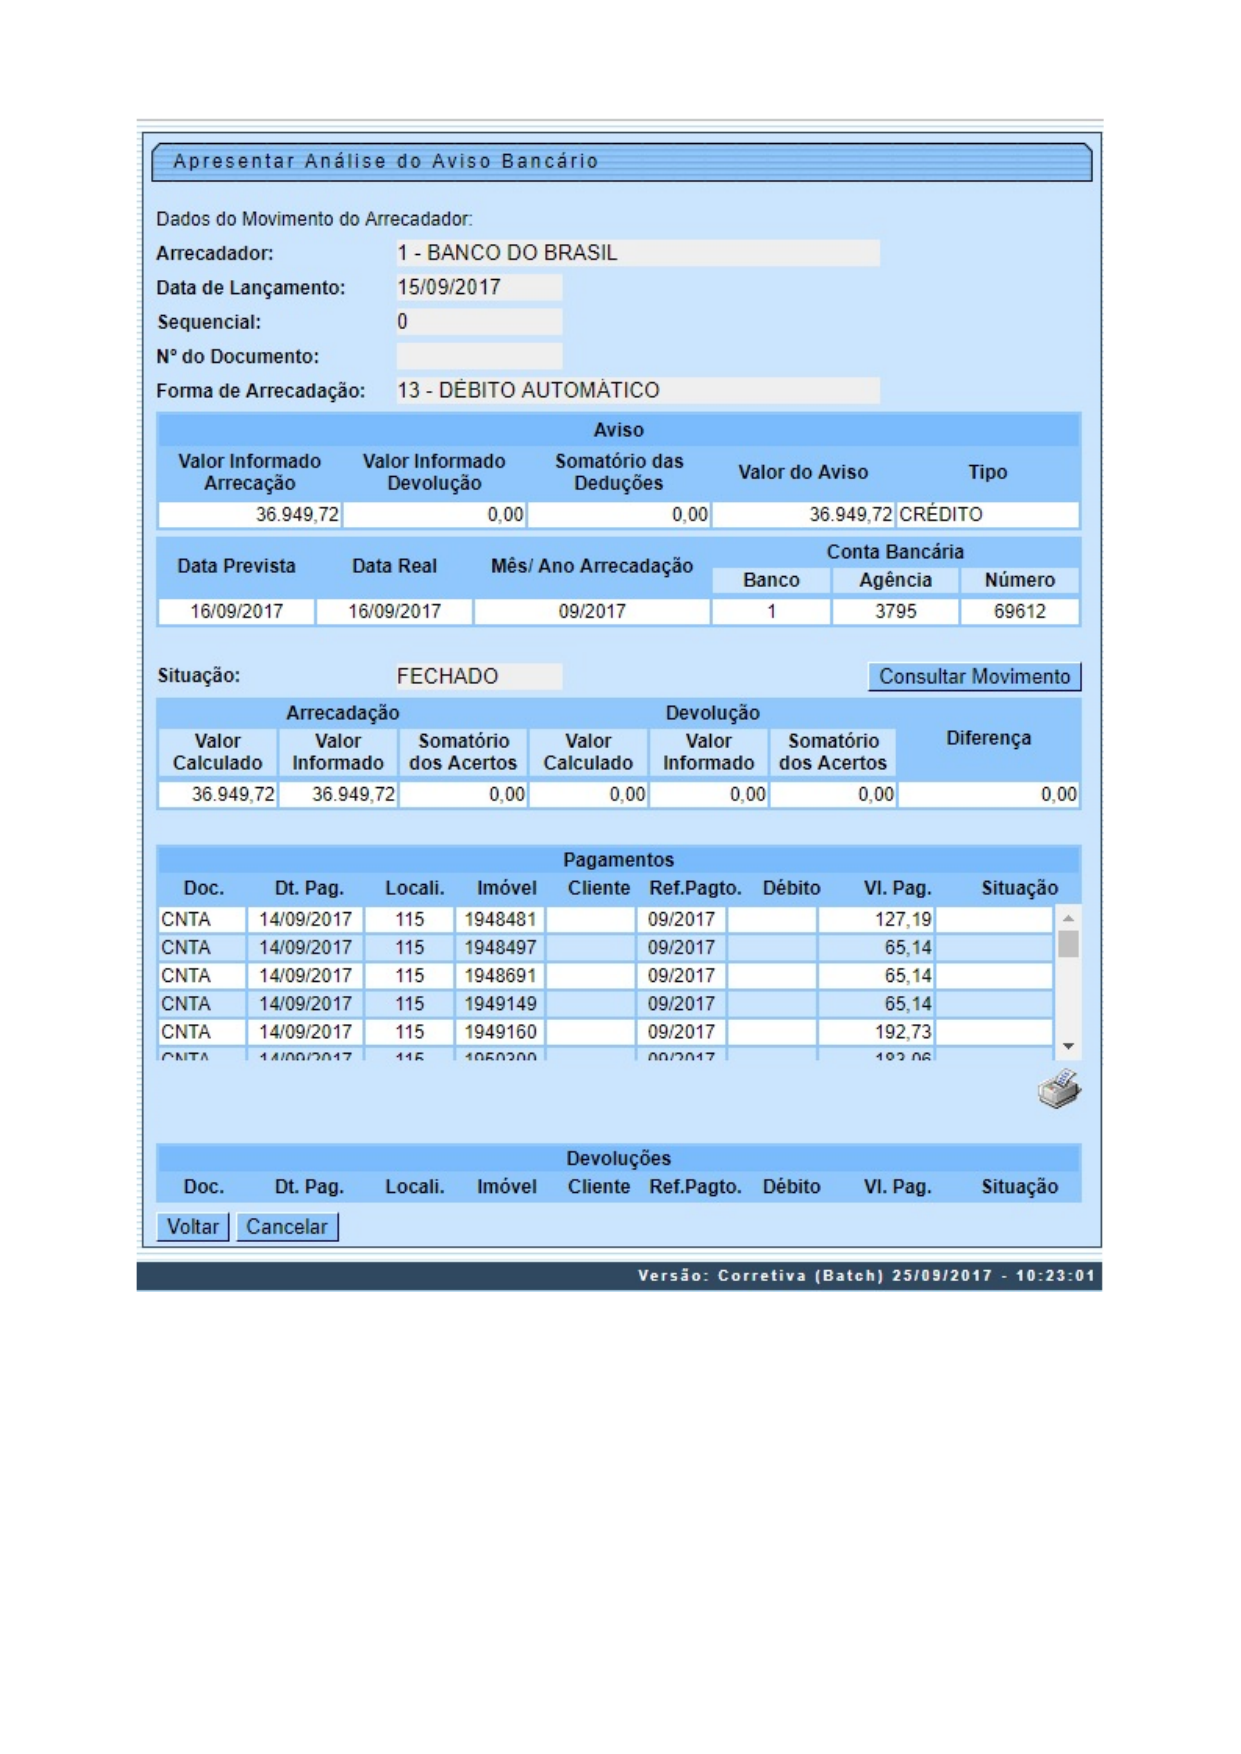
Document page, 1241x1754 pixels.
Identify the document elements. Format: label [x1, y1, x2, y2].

picture [136, 118, 1104, 1292]
